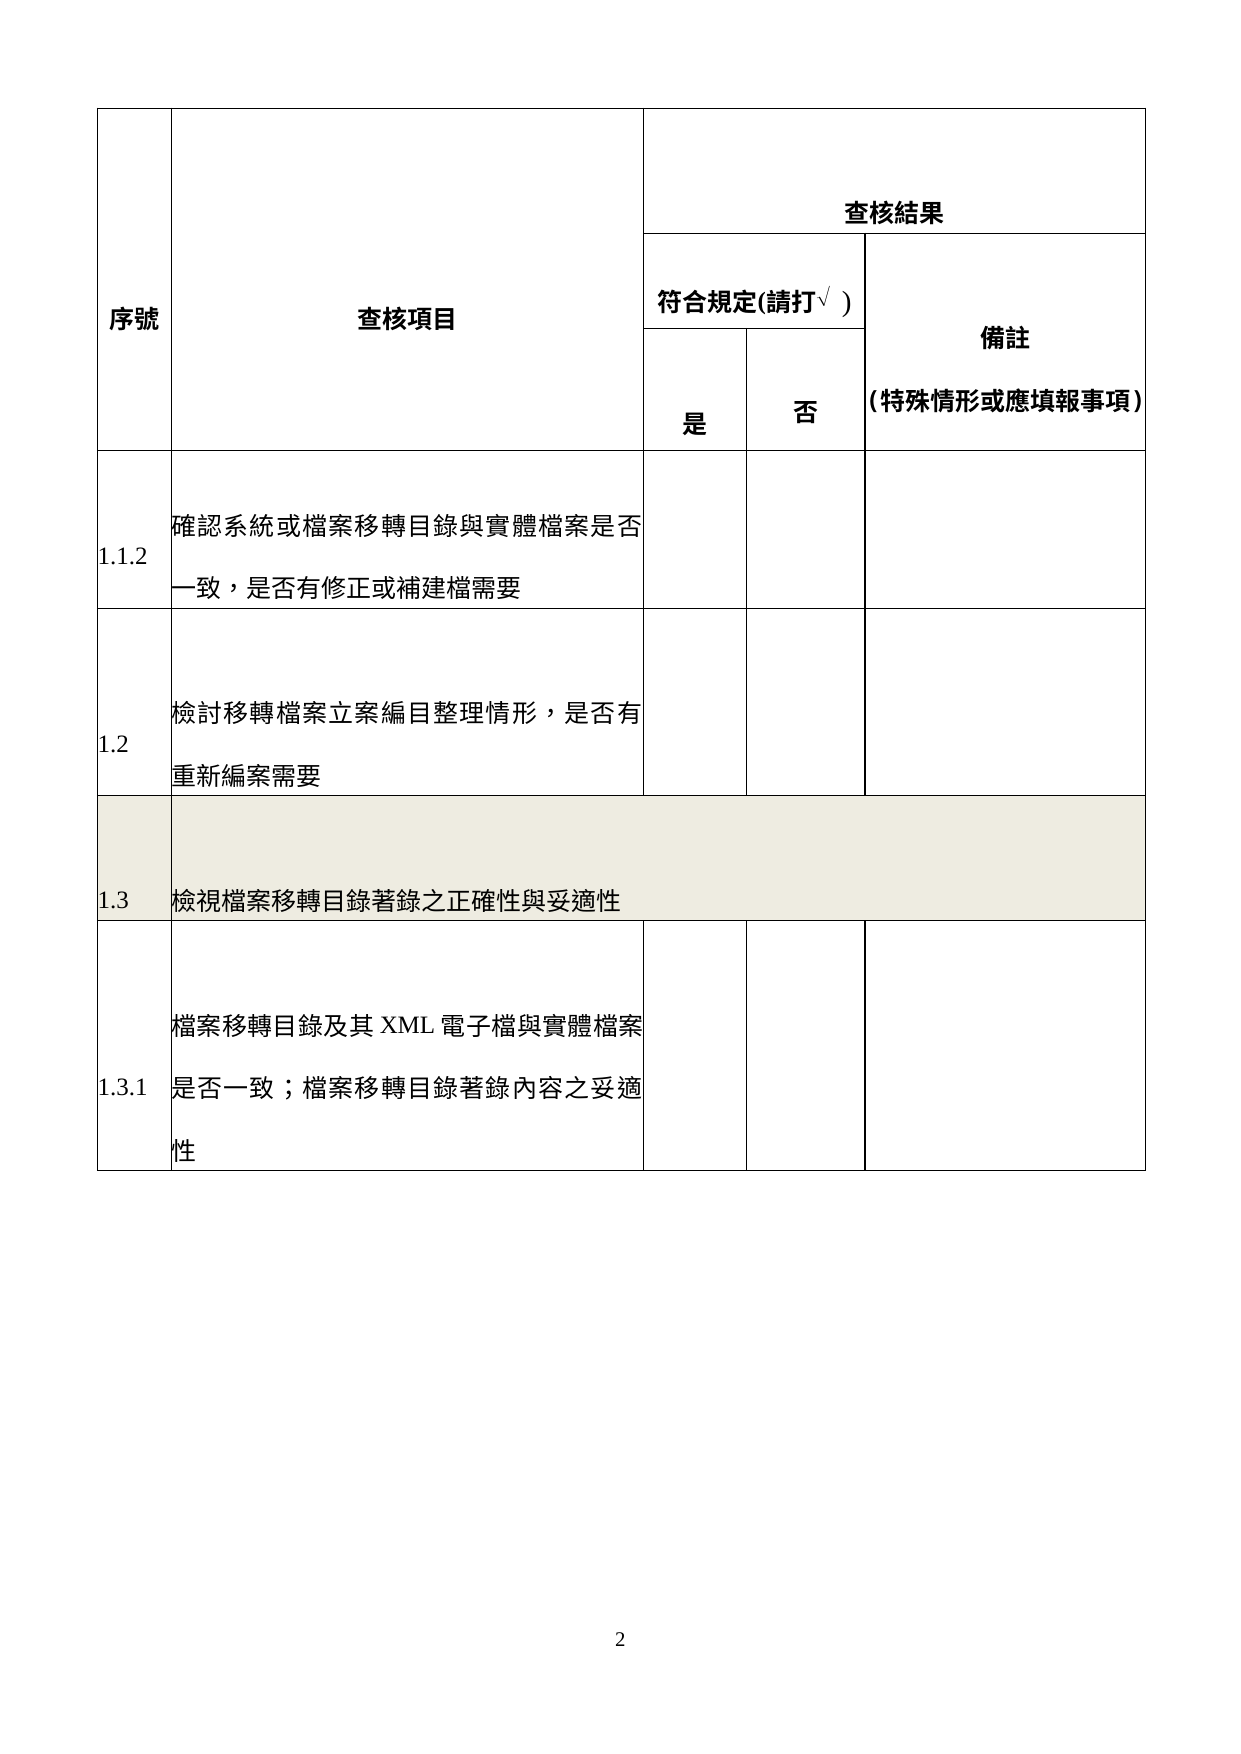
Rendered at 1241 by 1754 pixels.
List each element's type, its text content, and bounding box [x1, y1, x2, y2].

table_cell 檢視檔案移轉目錄著錄之正確性與妥適性 [172, 796, 1145, 920]
table_cell [747, 921, 864, 1170]
table_cell 符合規定(請打 ) [644, 234, 864, 328]
table_cell 確認系統或檔案移轉目錄與實體檔案是否一致，是否有修正或補建檔需要 [172, 451, 643, 608]
table_cell 1.3.1 [98, 921, 171, 1170]
table_cell [747, 451, 864, 608]
table_cell [747, 609, 864, 795]
table_cell 備註 (特殊情形或應填報事項) [866, 234, 1145, 450]
table_cell [866, 609, 1145, 795]
table_cell [644, 451, 746, 608]
table_cell [644, 921, 746, 1170]
table_cell [644, 609, 746, 795]
table_cell 否 [747, 329, 864, 450]
table_cell 1.1.2 [98, 451, 171, 608]
table_header 序號 [98, 109, 171, 450]
table_cell 檢討移轉檔案立案編目整理情形，是否有重新編案需要 [172, 609, 643, 795]
table_cell [866, 451, 1145, 608]
table_cell 檔案移轉目錄及其XML電子檔與實體檔案是否一致；檔案移轉目錄著錄內容之妥適性 [172, 921, 643, 1170]
table_header 查核結果 [644, 109, 1145, 233]
table_cell [866, 921, 1145, 1170]
table_cell 是 [644, 329, 746, 450]
table_cell 1.3 [98, 796, 171, 920]
table_header 查核項目 [172, 109, 643, 450]
table_cell 1.2 [98, 609, 171, 795]
